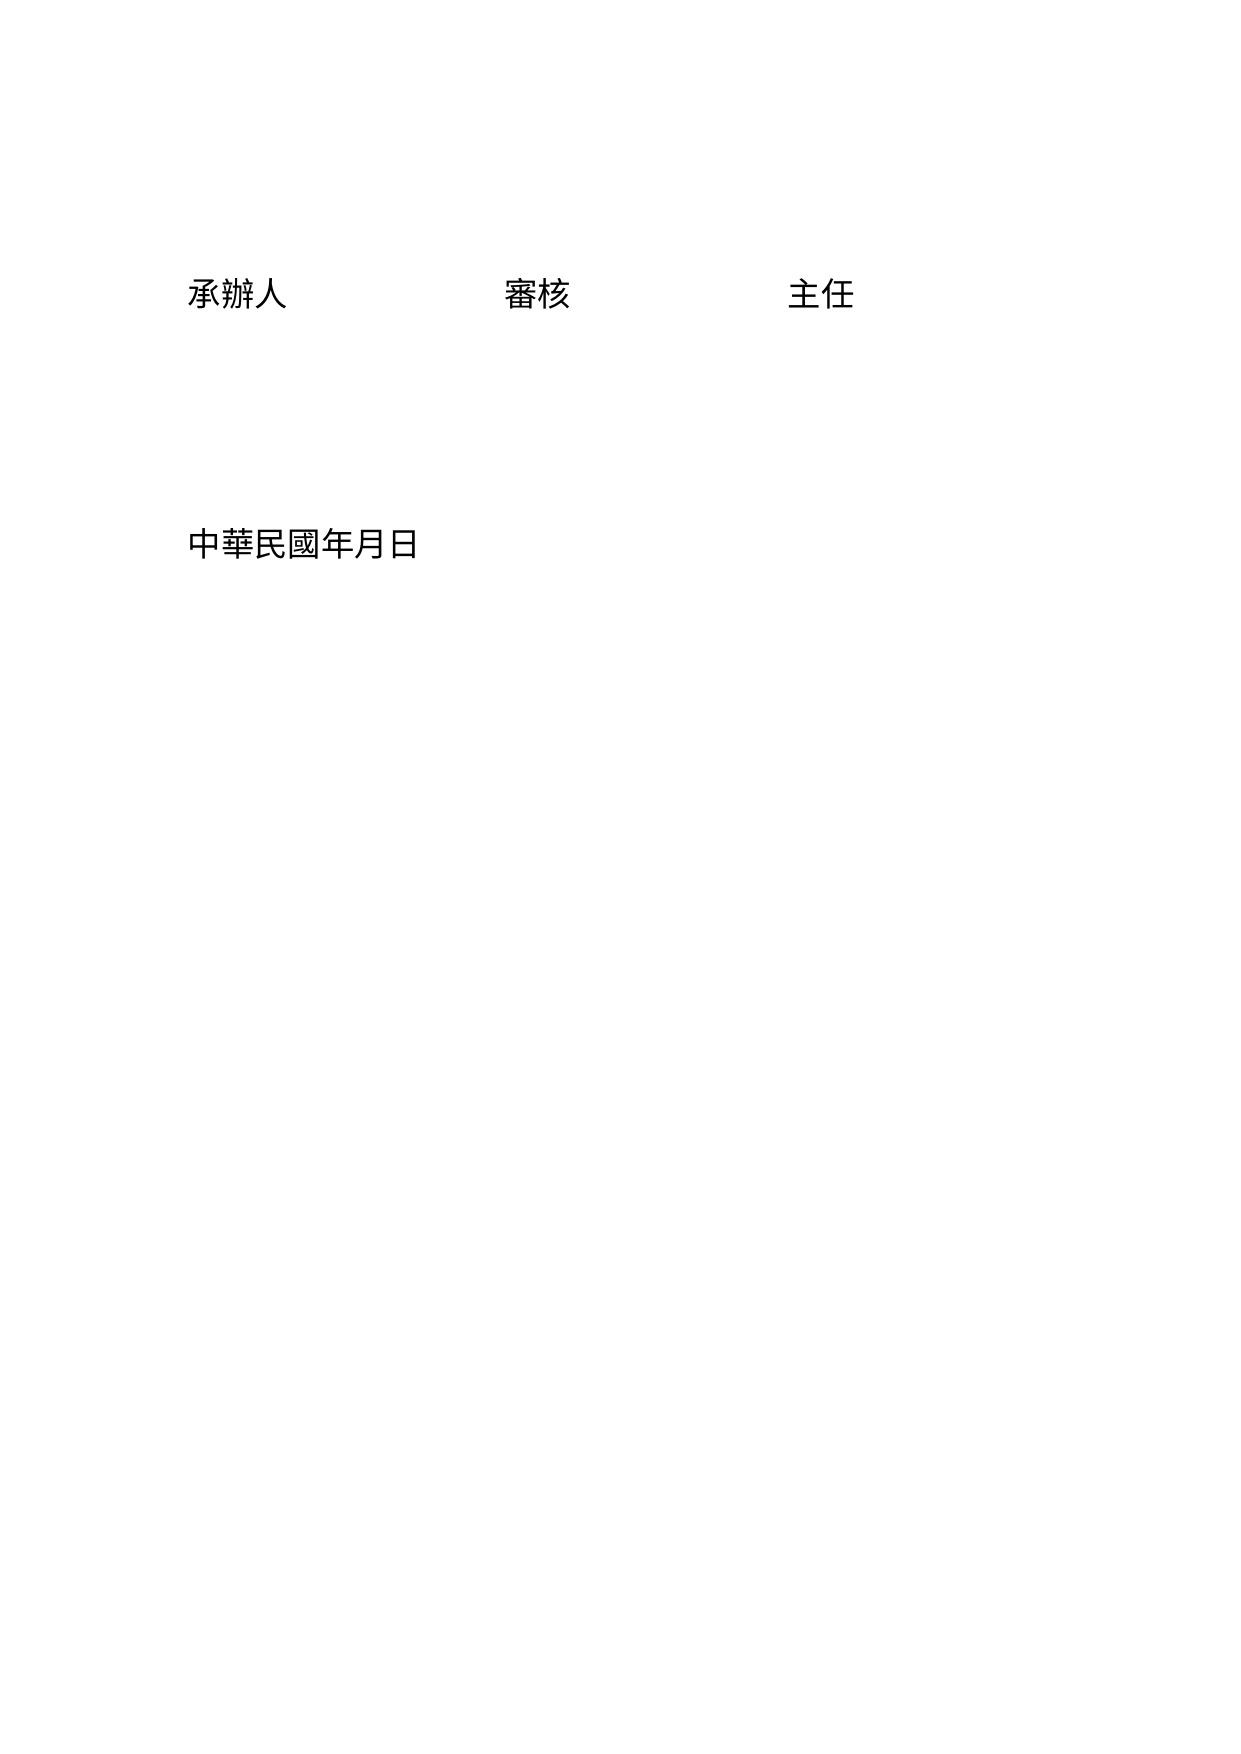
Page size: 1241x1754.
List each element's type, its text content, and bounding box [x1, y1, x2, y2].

text 承辦人 審核 主任 [187, 250, 1087, 313]
text 中華民國年月日 [187, 500, 1087, 563]
